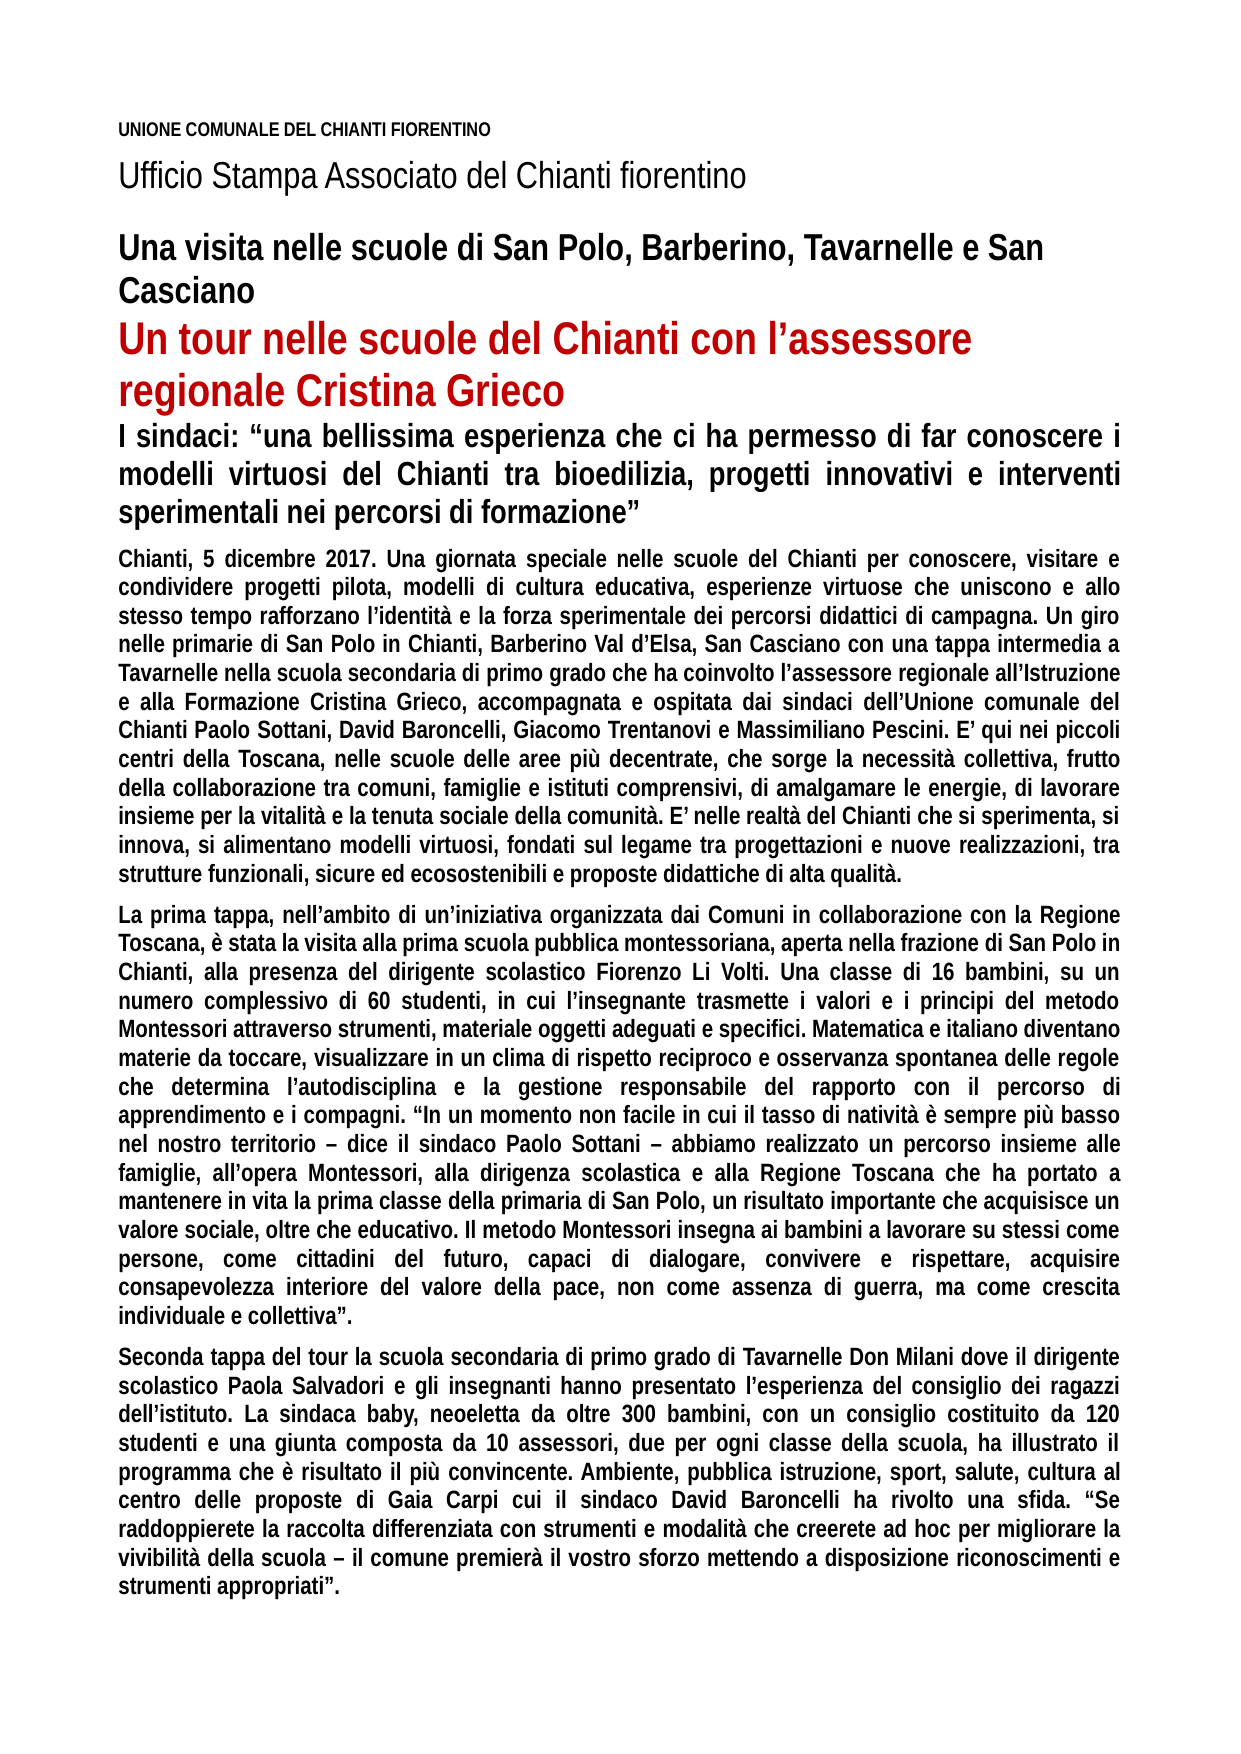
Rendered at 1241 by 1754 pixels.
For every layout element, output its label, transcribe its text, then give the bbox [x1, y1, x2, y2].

text I sindaci: “una bellissima esperienza che ci ha permesso di far conoscere i modelli virtuosi del Chianti tra bioedilizia, progetti innovativi e interventi sperimentali nei percorsi di formazione” [118, 416, 1122, 531]
text Chianti, 5 dicembre 2017. Una giornata speciale nelle scuole del Chianti per conoscere, visitare e condividere progetti pilota, modelli di cultura educativa, esperienze virtuose che uniscono e allo stesso tempo rafforzano l’identità e la forza sperimentale dei percorsi didattici di campagna. Un giro nelle primarie di San Polo in Chianti, Barberino Val d’Elsa, San Casciano con una tappa intermedia a Tavarnelle nella scuola secondaria di primo grado che ha coinvolto l’assessore regionale all’Istruzione e alla Formazione Cristina Grieco, accompagnata e ospitata dai sindaci dell’Unione comunale del Chianti Paolo Sottani, David Baroncelli, Giacomo Trentanovi e Massimiliano Pescini. E’ qui nei piccoli centri della Toscana, nelle scuole delle aree più decentrate, che sorge la necessità collettiva, frutto della collaborazione tra comuni, famiglie e istituti comprensivi, di amalgamare le energie, di lavorare insieme per la vitalità e la tenuta sociale della comunità. E’ nelle realtà del Chianti che si sperimenta, si innova, si alimentano modelli virtuosi, fondati sul legame tra progettazioni e nuove realizzazioni, tra strutture funzionali, sicure ed ecosostenibili e proposte didattiche di alta qualità. [118, 543, 1122, 887]
text Un tour nelle scuole del Chianti con l’assessore regionale Cristina Grieco [118, 311, 1122, 416]
text La prima tappa, nell’ambito di un’iniziativa organizzata dai Comuni in collaborazione con la Regione Toscana, è stata la visita alla prima scuola pubblica montessoriana, aperta nella frazione di San Polo in Chianti, alla presenza del dirigente scolastico Fiorenzo Li Volti. Una classe di 16 bambini, su un numero complessivo di 60 studenti, in cui l’insegnante trasmette i valori e i principi del metodo Montessori attraverso strumenti, materiale oggetti adeguati e specifici. Matematica e italiano diventano materie da toccare, visualizzare in un clima di rispetto reciproco e osservanza spontanea delle regole che determina l’autodisciplina e la gestione responsabile del rapporto con il percorso di apprendimento e i compagni. “In un momento non facile in cui il tasso di natività è sempre più basso nel nostro territorio – dice il sindaco Paolo Sottani – abbiamo realizzato un percorso insieme alle famiglie, all’opera Montessori, alla dirigenza scolastica e alla Regione Toscana che ha portato a mantenere in vita la prima classe della primaria di San Polo, un risultato importante che acquisisce un valore sociale, oltre che educativo. Il metodo Montessori insegna ai bambini a lavorare su stessi come persone, come cittadini del futuro, capaci di dialogare, convivere e rispettare, acquisire consapevolezza interiore del valore della pace, non come assenza di guerra, ma come crescita individuale e collettiva”. [118, 900, 1122, 1329]
text Seconda tappa del tour la scuola secondaria di primo grado di Tavarnelle Don Milani dove il dirigente scolastico Paola Salvadori e gli insegnanti hanno presentato l’esperienza del consiglio dei ragazzi dell’istituto. La sindaca baby, neoeletta da oltre 300 bambini, con un consiglio costituito da 120 studenti e una giunta composta da 10 assessori, due per ogni classe della scuola, ha illustrato il programma che è risultato il più convincente. Ambiente, pubblica istruzione, sport, salute, cultura al centro delle proposte di Gaia Carpi cui il sindaco David Baroncelli ha rivolto una sfida. “Se raddoppierete la raccolta differenziata con strumenti e modalità che creerete ad hoc per migliorare la vivibilità della scuola – il comune premierà il vostro sforzo mettendo a disposizione riconoscimenti e strumenti appropriati”. [118, 1342, 1122, 1600]
text Una visita nelle scuole di San Polo, Barberino, Tavarnelle e San Casciano [118, 225, 1122, 311]
text UNIONE COMUNALE DEL CHIANTI FIORENTINO [118, 118, 1122, 141]
text Ufficio Stampa Associato del Chianti fiorentino [118, 153, 1122, 196]
